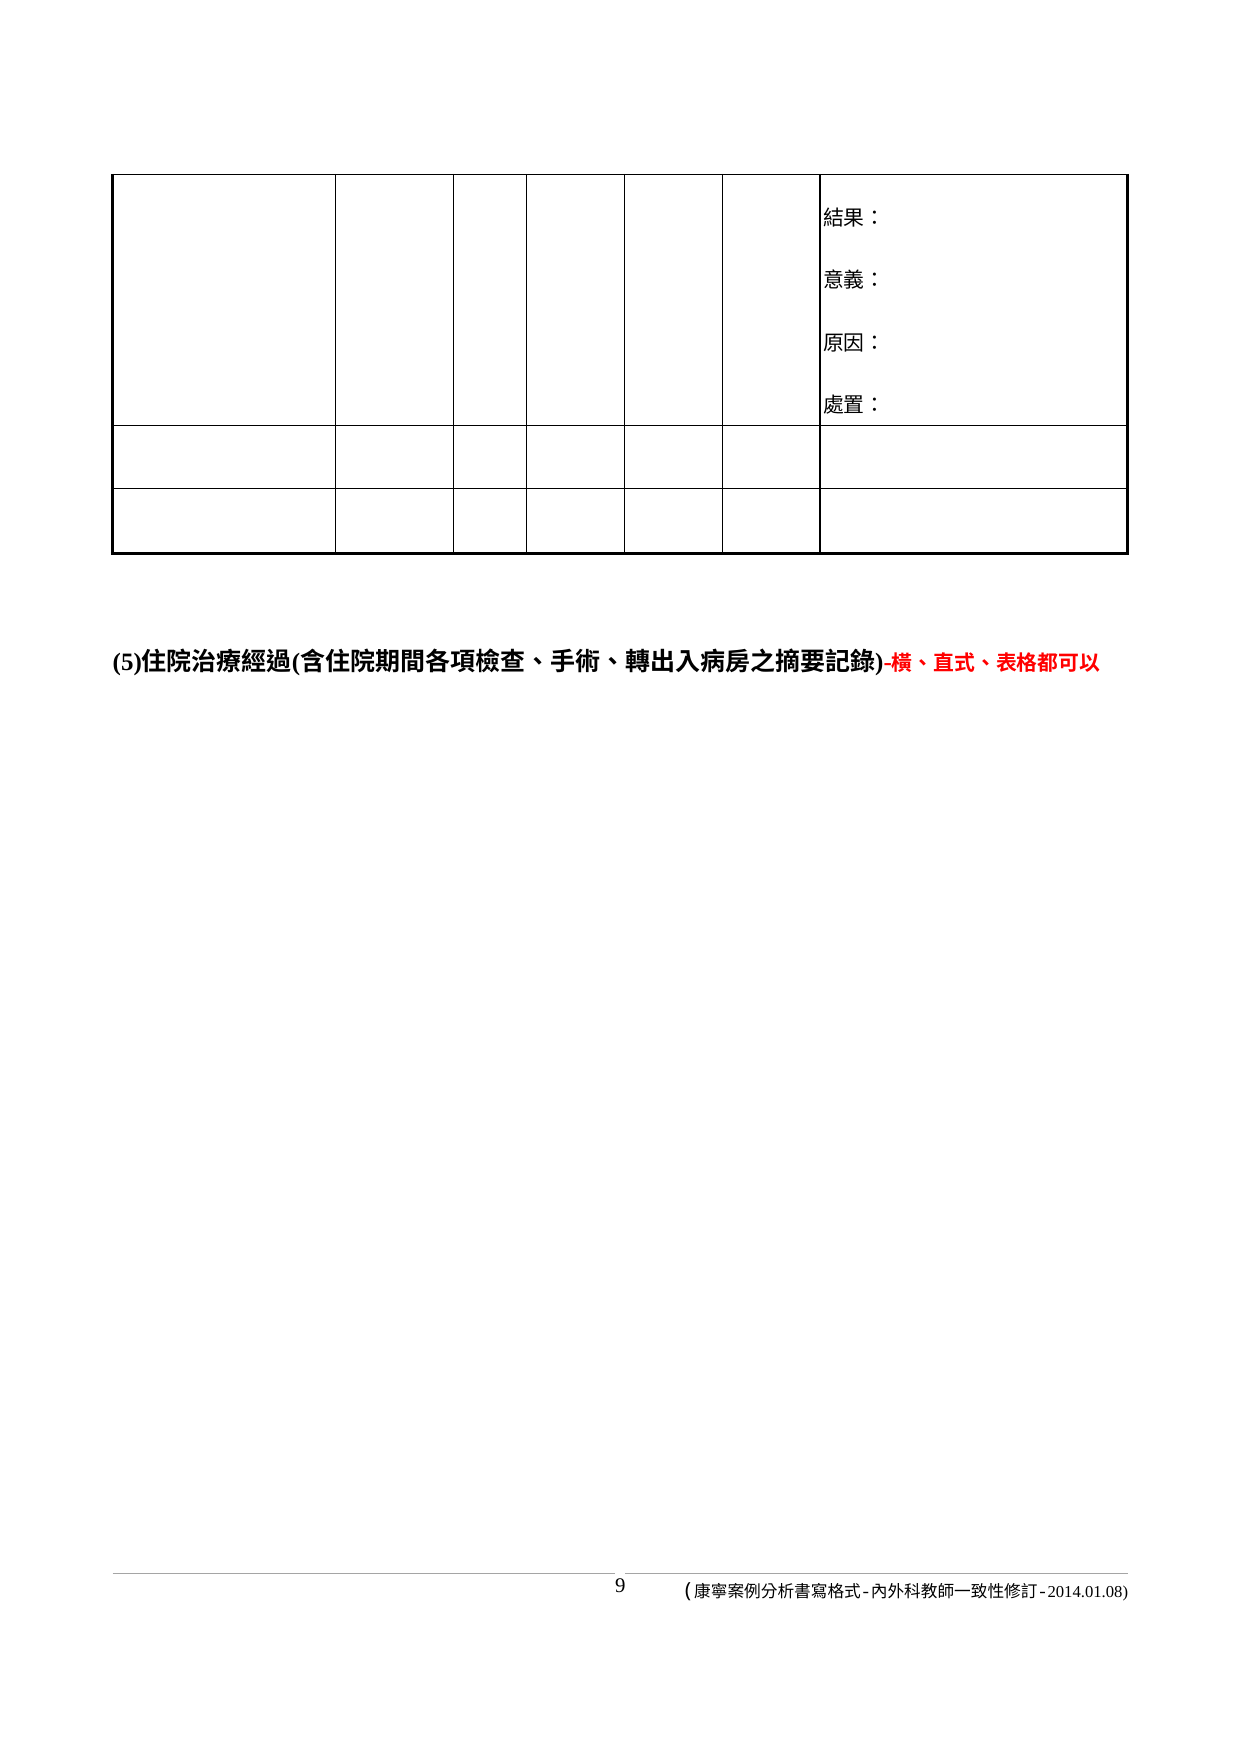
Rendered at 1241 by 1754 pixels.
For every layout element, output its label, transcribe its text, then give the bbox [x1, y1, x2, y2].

table_cell [336, 489, 453, 552]
table_cell [723, 489, 819, 552]
table_cell [625, 426, 722, 488]
table_cell [114, 175, 335, 425]
table_cell [527, 175, 624, 425]
table_cell [821, 489, 1126, 552]
table_cell [527, 426, 624, 488]
table_cell [625, 175, 722, 425]
table_cell [723, 175, 819, 425]
table_cell [527, 489, 624, 552]
table_cell [723, 426, 819, 488]
table_cell [336, 426, 453, 488]
table_cell [454, 175, 526, 425]
table_cell 結果： 意義： 原因： 處置： [821, 175, 1126, 425]
text (5)住院治療經過(含住院期間各項檢查、手術、轉出入病房之摘要記錄)-橫、直式、表格都可以 [112, 617, 1128, 680]
table_cell [114, 426, 335, 488]
table_cell [114, 489, 335, 552]
table_cell [821, 426, 1126, 488]
table_cell [625, 489, 722, 552]
table_cell [454, 489, 526, 552]
table_cell [454, 426, 526, 488]
table_cell [336, 175, 453, 425]
